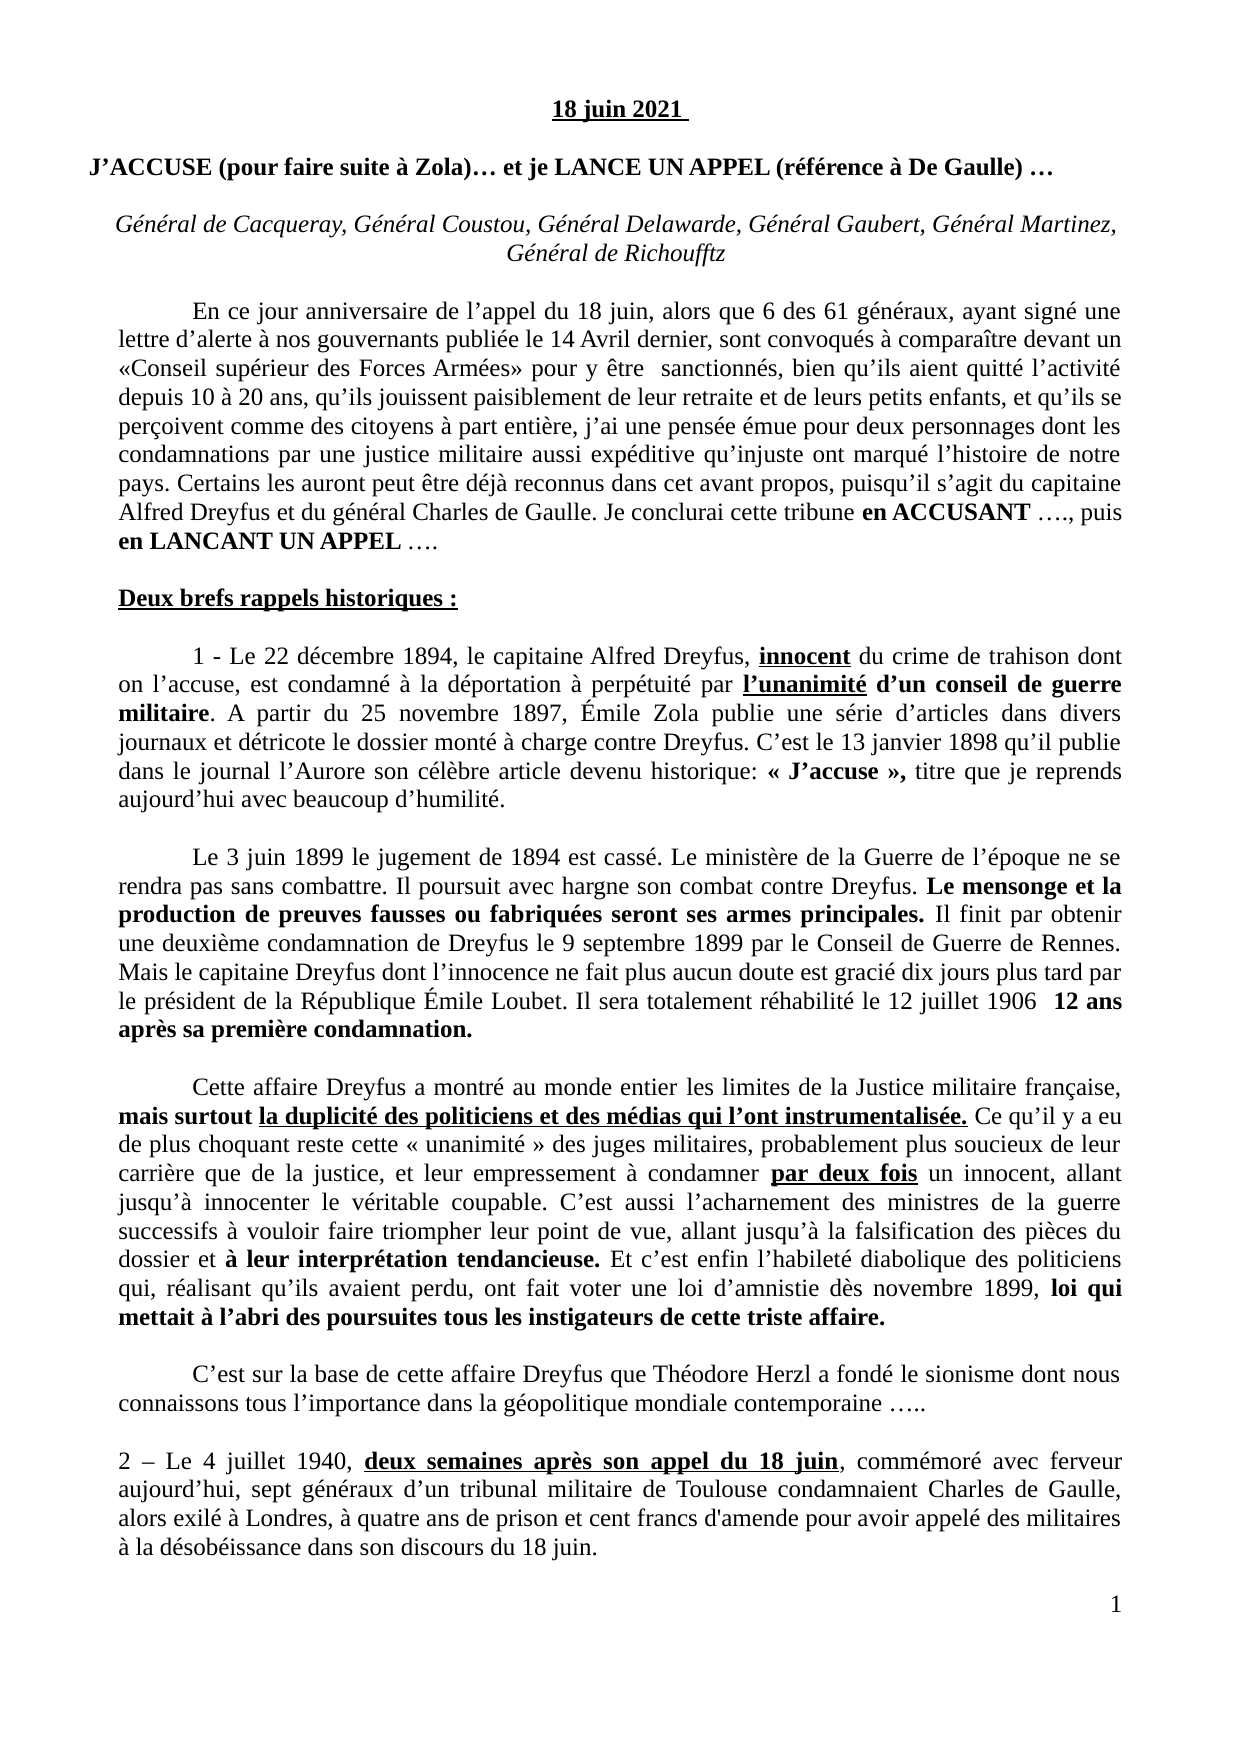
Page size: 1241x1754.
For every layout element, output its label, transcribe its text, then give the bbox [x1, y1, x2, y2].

text En ce jour anniversaire de l’appel du 18 juin, alors que 6 des 61 généraux, ayant signé une lettre d’alerte à nos gouvernants publiée le 14 Avril dernier, sont convoqués à comparaître devant un «Conseil supérieur des Forces Armées» pour y être sanctionnés, bien qu’ils aient quitté l’activité depuis 10 à 20 ans, qu’ils jouissent paisiblement de leur retraite et de leurs petits enfants, et qu’ils se perçoivent comme des citoyens à part entière, j’ai une pensée émue pour deux personnages dont les condamnations par une justice militaire aussi expéditive qu’injuste ont marqué l’histoire de notre pays. Certains les auront peut être déjà reconnus dans cet avant propos, puisqu’il s’agit du capitaine Alfred Dreyfus et du général Charles de Gaulle. Je conclurai cette tribune en ACCUSANT …., puis en LANCANT UN APPEL …. [118, 296, 1122, 554]
text J’ACCUSE (pour faire suite à Zola)… et je LANCE UN APPEL (référence à De Gaulle) … [89, 152, 1152, 181]
text Le 3 juin 1899 le jugement de 1894 est cassé. Le ministère de la Guerre de l’époque ne se rendra pas sans combattre. Il poursuit avec hargne son combat contre Dreyfus. Le mensonge et la production de preuves fausses ou fabriquées seront ses armes principales. Il finit par obtenir une deuxième condamnation de Dreyfus le 9 septembre 1899 par le Conseil de Guerre de Rennes. Mais le capitaine Dreyfus dont l’innocence ne fait plus aucun doute est gracié dix jours plus tard par le président de la République Émile Loubet. Il sera totalement réhabilité le 12 juillet 1906 12 ans après sa première condamnation. [118, 842, 1122, 1043]
text C’est sur la base de cette affaire Dreyfus que Théodore Herzl a fondé le sionisme dont nous connaissons tous l’importance dans la géopolitique mondiale contemporaine ….. [118, 1359, 1122, 1417]
text Deux brefs rappels historiques : [118, 583, 1122, 612]
text 18 juin 2021 [89, 94, 1152, 123]
text Général de Cacqueray, Général Coustou, Général Delawarde, Général Gaubert, Général Martinez, [89, 209, 1152, 238]
text 2 – Le 4 juillet 1940, deux semaines après son appel du 18 juin, commémoré avec ferveur aujourd’hui, sept généraux d’un tribunal militaire de Toulouse condamnaient Charles de Gaulle, alors exilé à Londres, à quatre ans de prison et cent francs d'amende pour avoir appelé des militaires à la désobéissance dans son discours du 18 juin. [118, 1446, 1122, 1561]
text 1 [118, 1589, 1122, 1618]
text 1 - Le 22 décembre 1894, le capitaine Alfred Dreyfus, innocent du crime de trahison dont on l’accuse, est condamné à la déportation à perpétuité par l’unanimité d’un conseil de guerre militaire. A partir du 25 novembre 1897, Émile Zola publie une série d’articles dans divers journaux et détricote le dossier monté à charge contre Dreyfus. C’est le 13 janvier 1898 qu’il publie dans le journal l’Aurore son célèbre article devenu historique: « J’accuse », titre que je reprends aujourd’hui avec beaucoup d’humilité. [118, 641, 1122, 813]
text Général de Richoufftz [89, 238, 1152, 267]
text Cette affaire Dreyfus a montré au monde entier les limites de la Justice militaire française, mais surtout la duplicité des politiciens et des médias qui l’ont instrumentalisée. Ce qu’il y a eu de plus choquant reste cette « unanimité » des juges militaires, probablement plus soucieux de leur carrière que de la justice, et leur empressement à condamner par deux fois un innocent, allant jusqu’à innocenter le véritable coupable. C’est aussi l’acharnement des ministres de la guerre successifs à vouloir faire triompher leur point de vue, allant jusqu’à la falsification des pièces du dossier et à leur interprétation tendancieuse. Et c’est enfin l’habileté diabolique des politiciens qui, réalisant qu’ils avaient perdu, ont fait voter une loi d’amnistie dès novembre 1899, loi qui mettait à l’abri des poursuites tous les instigateurs de cette triste affaire. [118, 1072, 1122, 1331]
